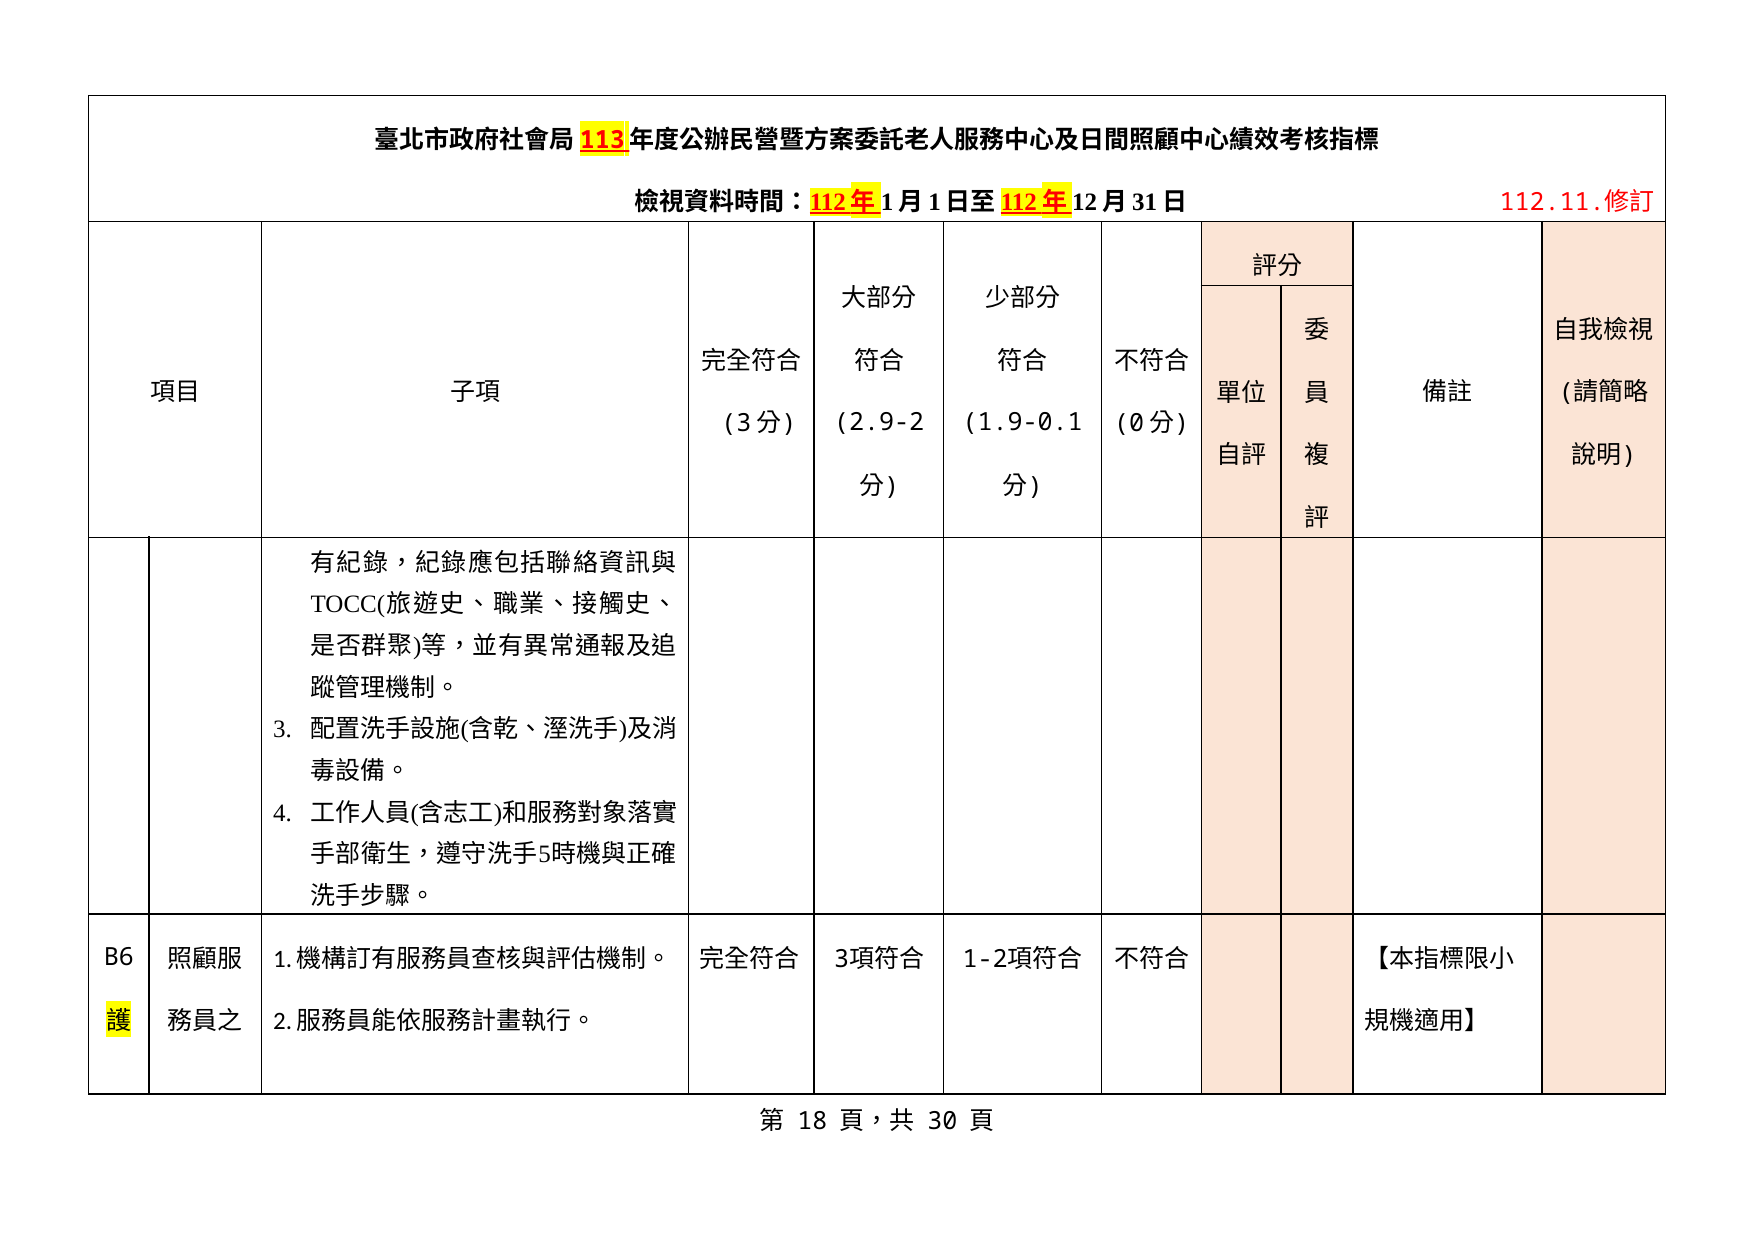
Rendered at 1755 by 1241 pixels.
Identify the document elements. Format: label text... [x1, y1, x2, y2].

table_cell 完全符合 (3分) [689, 222, 813, 536]
table_cell 照顧服務員之 [150, 915, 261, 1093]
table_cell [89, 538, 148, 913]
table_cell [1543, 915, 1665, 1093]
table_cell [1354, 538, 1541, 913]
table_cell 委員複評 [1282, 286, 1352, 536]
table_cell [689, 538, 813, 913]
table_cell [944, 538, 1101, 913]
table_cell B6護 [89, 915, 148, 1093]
table_cell [1543, 538, 1665, 913]
table_cell 少部分 符合 (1.9-0.1分) [944, 222, 1101, 536]
table_cell [1202, 538, 1280, 913]
table_cell 不符合 [1102, 915, 1201, 1093]
table_cell 【本指標限小規機適用】 [1354, 915, 1541, 1093]
table_cell [1202, 915, 1280, 1093]
table_cell 大部分 符合 (2.9-2分) [815, 222, 943, 536]
table_cell 機構訂有服務員查核與評估機制。 服務員能依服務計畫執行。 服務員能按時到班，不任意調整服務時數。 服務員能即時通報服務對象需求改變。 [262, 915, 688, 1093]
table_cell [815, 538, 943, 913]
table_cell 評分 [1202, 222, 1352, 285]
table_cell 不符合 (0分) [1102, 222, 1201, 536]
table_cell 自我檢視 (請簡略說明) [1543, 222, 1665, 536]
table_cell 完全符合 [689, 915, 813, 1093]
table_cell [1102, 538, 1201, 913]
table_cell [1282, 915, 1352, 1093]
table_cell 子項 [262, 222, 688, 536]
table_cell [1282, 538, 1352, 913]
table_cell 1-2項符合 [944, 915, 1101, 1093]
table_cell 備註 [1354, 222, 1541, 536]
table_cell 3項符合 [815, 915, 943, 1093]
table_header 臺北市政府社會局113年度公辦民營暨方案委託老人服務中心及日間照顧中心績效考核指標 檢視資料時間：112年1月1日至112年12月31日 112.11.修訂 [89, 96, 1665, 221]
table_cell 有紀錄，紀錄應包括聯絡資訊與TOCC(旅遊史、職業、接觸史、是否群聚)等，並有異常通報及追蹤管理機制。 配置洗手設施(含乾、溼洗手)及消毒設備。 工作人員(含志工)和服務對象落實手部衛生，遵守洗手5時機與正確洗手步驟。 [262, 538, 688, 913]
table_cell 項目 [89, 222, 261, 536]
table_cell 單位自評 [1202, 286, 1280, 536]
table_cell [150, 538, 261, 913]
